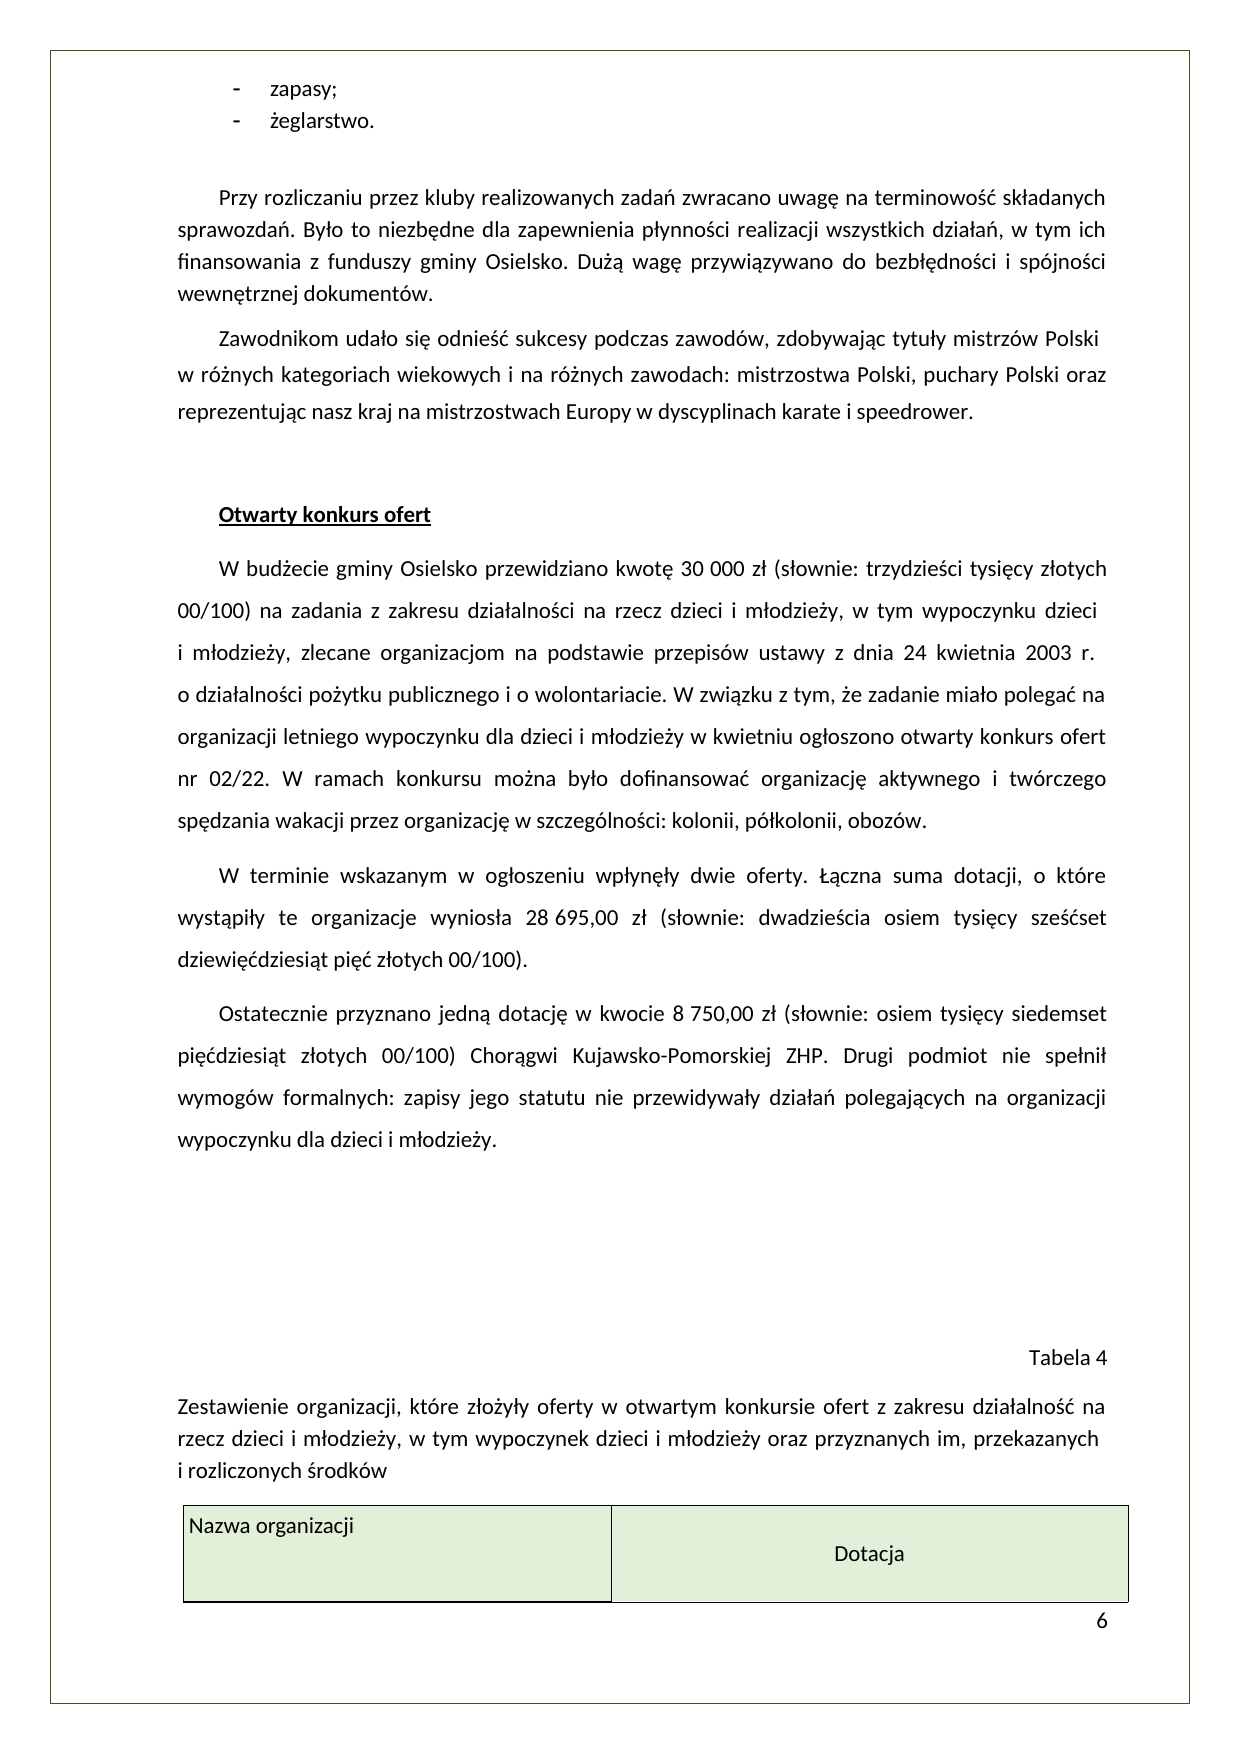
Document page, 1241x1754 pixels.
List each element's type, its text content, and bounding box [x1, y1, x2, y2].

text Zestawienie organizacji, które złożyły oferty w otwartym konkursie ofert z zakresu działalność na rzecz dzieci i młodzieży, w tym wypoczynek dzieci i młodzieży oraz przyznanych im, przekazanych i rozliczonych środków [177, 1392, 1107, 1484]
list żeglarstwo. [233, 106, 1107, 134]
text W terminie wskazanym w ogłoszeniu wpłynęły dwie oferty. Łączna suma dotacji, o które wystąpiły te organizacje wyniosła 28 695,00 zł (słownie: dwadzieścia osiem tysięcy sześćset dziewięćdziesiąt pięć złotych 00/100). [177, 861, 1107, 973]
text Tabela 4 [148, 1343, 1107, 1371]
text Zawodnikom udało się odnieść sukcesy podczas zawodów, zdobywając tytuły mistrzów Polski w różnych kategoriach wiekowych i na różnych zawodach: mistrzostwa Polski, puchary Polski oraz reprezentując nasz kraj na mistrzostwach Europy w dyscyplinach karate i speedrower. [177, 324, 1107, 425]
list zapasy; [233, 74, 1107, 102]
text Ostatecznie przyznano jedną dotację w kwocie 8 750,00 zł (słownie: osiem tysięcy siedemset pięćdziesiąt złotych 00/100) Chorągwi Kujawsko-Pomorskiej ZHP. Drugi podmiot nie spełnił wymogów formalnych: zapisy jego statutu nie przewidywały działań polegających na organizacji wypoczynku dla dzieci i młodzieży. [177, 999, 1107, 1153]
text Otwarty konkurs ofert [177, 500, 1107, 528]
table_header Dotacja [612, 1506, 1128, 1601]
subtitle Przy rozliczaniu przez kluby realizowanych zadań zwracano uwagę na terminowość składanych sprawozdań. Było to niezbędne dla zapewnienia płynności realizacji wszystkich działań, w tym ich finansowania z funduszy gminy Osielsko. Dużą wagę przywiązywano do bezbłędności i spójności wewnętrznej dokumentów. [177, 183, 1107, 307]
table_header Nazwa organizacji [184, 1506, 611, 1601]
text W budżecie gminy Osielsko przewidziano kwotę 30 000 zł (słownie: trzydzieści tysięcy złotych 00/100) na zadania z zakresu działalności na rzecz dzieci i młodzieży, w tym wypoczynku dzieci i młodzieży, zlecane organizacjom na podstawie przepisów ustawy z dnia 24 kwietnia 2003 r. o działalności pożytku publicznego i o wolontariacie. W związku z tym, że zadanie miało polegać na organizacji letniego wypoczynku dla dzieci i młodzieży w kwietniu ogłoszono otwarty konkurs ofert nr 02/22. W ramach konkursu można było dofinansować organizację aktywnego i twórczego spędzania wakacji przez organizację w szczególności: kolonii, półkolonii, obozów. [177, 554, 1107, 834]
